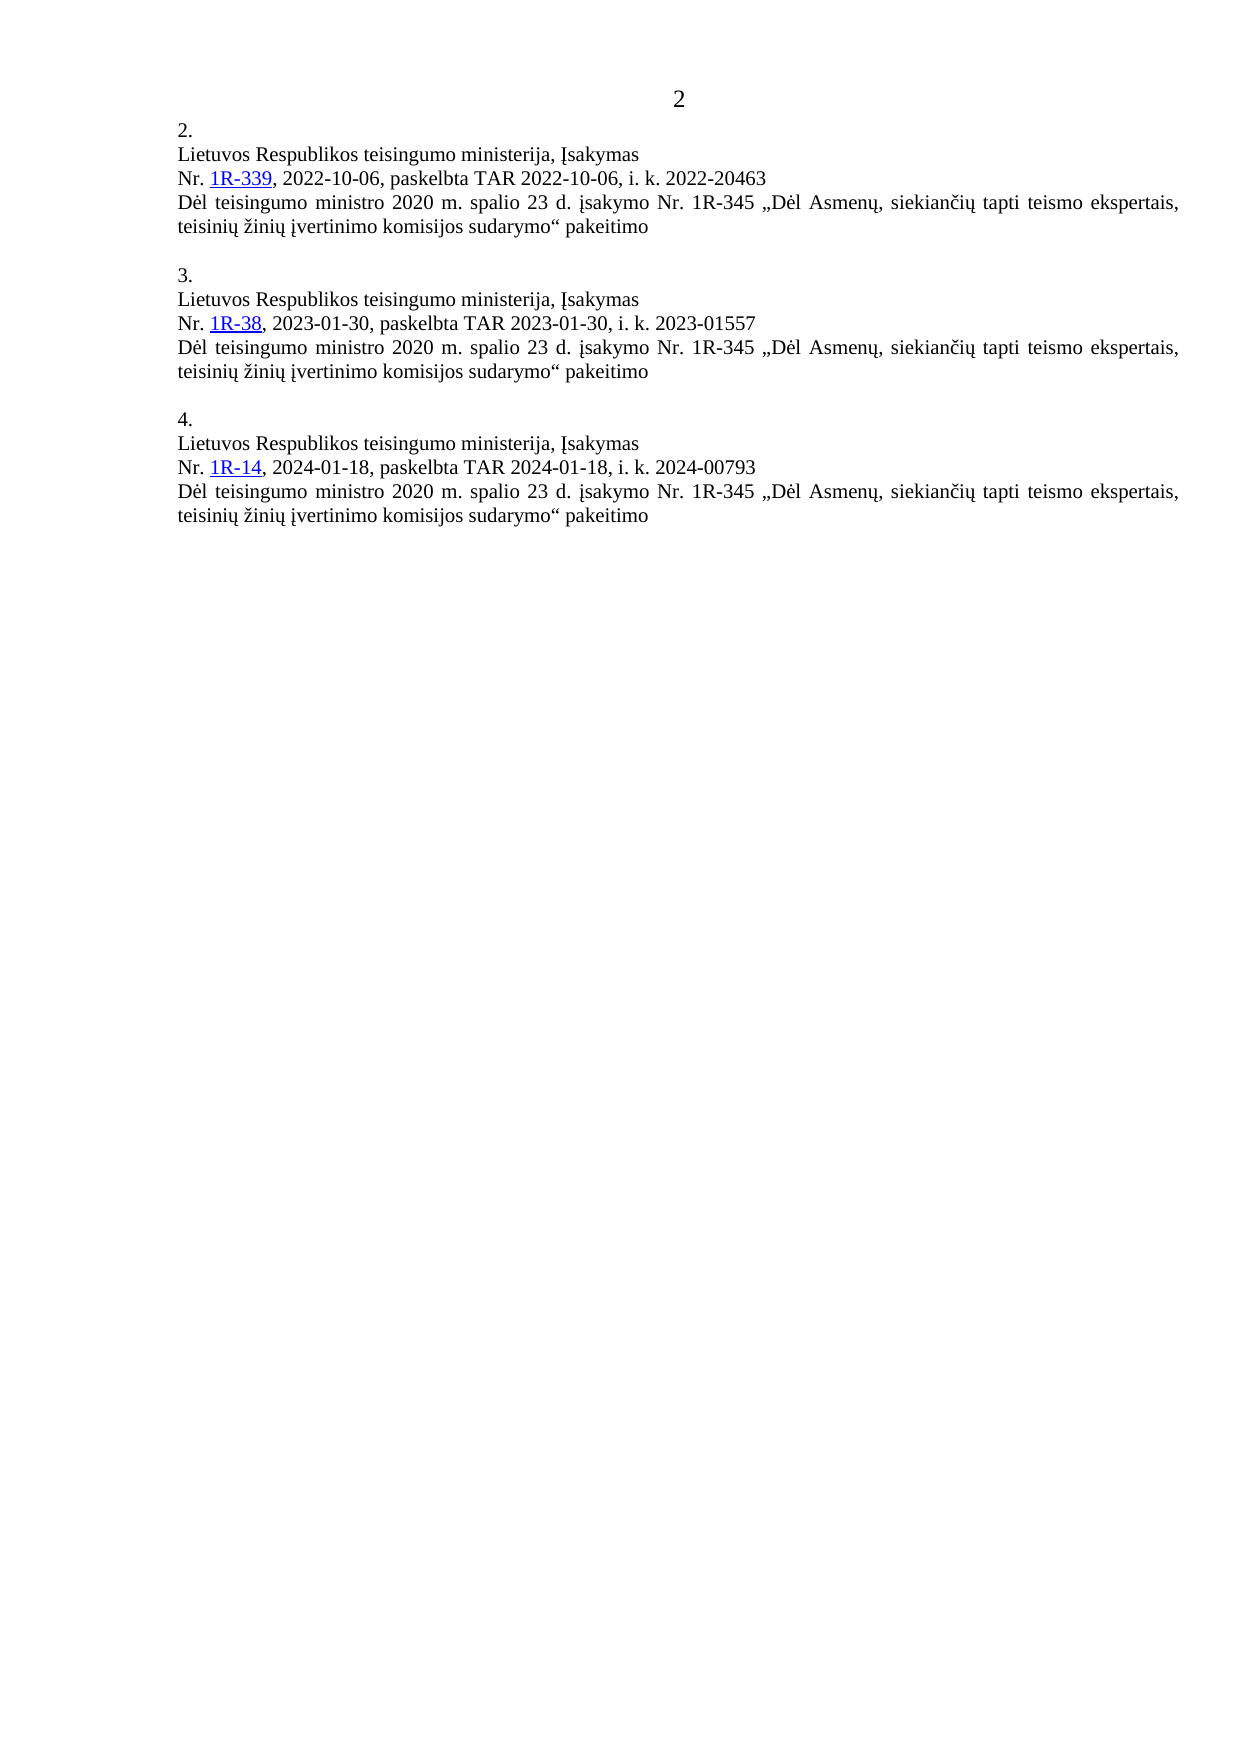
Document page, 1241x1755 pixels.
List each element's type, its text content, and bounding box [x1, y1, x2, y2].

text Lietuvos Respublikos teisingumo ministerija, Įsakymas [177, 431, 1181, 455]
text Nr. 1R-339, 2022-10-06, paskelbta TAR 2022-10-06, i. k. 2022-20463 [177, 166, 1181, 190]
text 4. [177, 407, 1181, 431]
text Dėl teisingumo ministro 2020 m. spalio 23 d. įsakymo Nr. 1R-345 „Dėl Asmenų, siekiančių tapti teismo ekspertais, teisinių žinių įvertinimo komisijos sudarymo“ pakeitimo [177, 479, 1181, 527]
text Lietuvos Respublikos teisingumo ministerija, Įsakymas [177, 142, 1181, 166]
text 3. [177, 262, 1181, 287]
text Nr. 1R-14, 2024-01-18, paskelbta TAR 2024-01-18, i. k. 2024-00793 [177, 455, 1181, 479]
text Lietuvos Respublikos teisingumo ministerija, Įsakymas [177, 287, 1181, 311]
text Dėl teisingumo ministro 2020 m. spalio 23 d. įsakymo Nr. 1R-345 „Dėl Asmenų, siekiančių tapti teismo ekspertais, teisinių žinių įvertinimo komisijos sudarymo“ pakeitimo [177, 335, 1181, 383]
text Nr. 1R-38, 2023-01-30, paskelbta TAR 2023-01-30, i. k. 2023-01557 [177, 311, 1181, 335]
text Dėl teisingumo ministro 2020 m. spalio 23 d. įsakymo Nr. 1R-345 „Dėl Asmenų, siekiančių tapti teismo ekspertais, teisinių žinių įvertinimo komisijos sudarymo“ pakeitimo [177, 190, 1181, 238]
text 2. [177, 118, 1181, 142]
